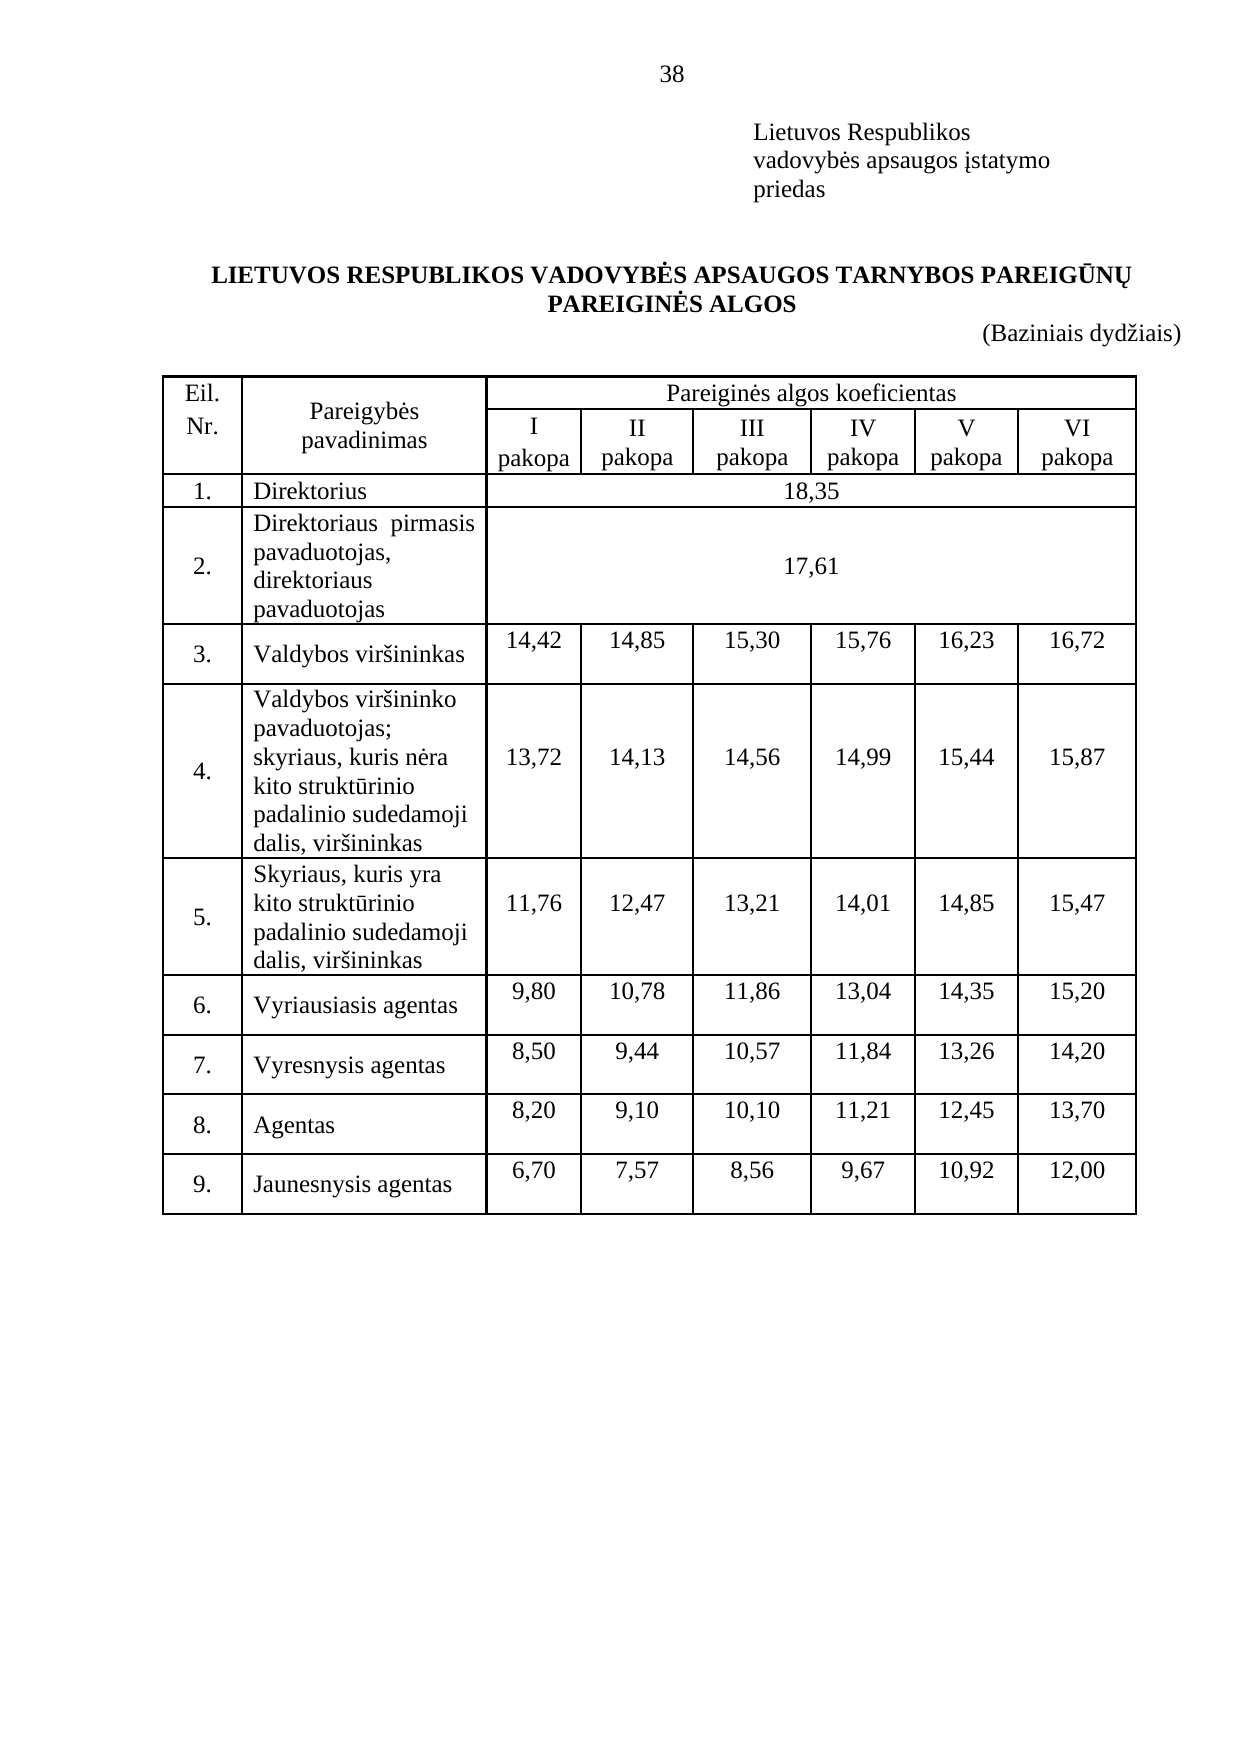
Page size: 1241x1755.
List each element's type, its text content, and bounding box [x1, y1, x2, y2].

text vadovybės apsaugos įstatymo [162, 145, 1181, 174]
table_cell 3. [164, 625, 241, 682]
table_cell 8,56 [694, 1155, 810, 1212]
table_cell Nr. [164, 408, 241, 440]
table_cell 11,86 [694, 976, 810, 1034]
table_cell 18,35 [488, 475, 1135, 506]
table_cell Direktorius [243, 475, 485, 506]
table_cell 14,85 [582, 625, 692, 682]
table_cell II pakopa [582, 410, 692, 473]
table_cell 15,76 [812, 625, 914, 682]
table_cell 11,21 [812, 1095, 914, 1153]
text Lietuvos Respublikos [753, 117, 1181, 145]
table_header Pareiginės algos koeficientas [488, 378, 1135, 408]
table_cell 14,01 [812, 859, 914, 974]
table_cell 8. [164, 1095, 241, 1153]
table_cell Jaunesnysis agentas [243, 1155, 485, 1212]
text LIETUVOS RESPUBLIKOS VADOVYBĖS APSAUGOS TARNYBOS PAREIGŪNŲ PAREIGINĖS ALGOS [162, 260, 1181, 318]
table_cell 7,57 [582, 1155, 692, 1212]
table_cell 10,78 [582, 976, 692, 1034]
table_cell 10,57 [694, 1036, 810, 1093]
table_cell 6,70 [488, 1155, 580, 1212]
table_cell IV pakopa [812, 410, 914, 473]
table_cell 12,00 [1019, 1155, 1135, 1212]
table_header Eil. [164, 378, 241, 408]
table_cell 9,80 [488, 976, 580, 1034]
table_cell 10,10 [694, 1095, 810, 1153]
table_cell 14,35 [916, 976, 1017, 1034]
table_cell 13,70 [1019, 1095, 1135, 1153]
table_cell 15,44 [916, 685, 1017, 857]
table_cell 1. [164, 475, 241, 506]
table_cell 14,99 [812, 685, 914, 857]
table_cell 2. [164, 508, 241, 623]
table_cell 16,23 [916, 625, 1017, 682]
table_cell I [488, 410, 580, 440]
table_cell Vyriausiasis agentas [243, 976, 485, 1034]
table_cell pakopa [488, 440, 580, 473]
table_cell 9,44 [582, 1036, 692, 1093]
table_cell [164, 440, 241, 473]
table_cell Valdybos viršininkas [243, 625, 485, 682]
table_cell 4. [164, 685, 241, 857]
table_cell Valdybos viršininko pavaduotojas; skyriaus, kuris nėra kito struktūrinio padalinio sudedamoji dalis, viršininkas [243, 685, 485, 857]
text (Baziniais dydžiais) [162, 318, 1181, 347]
table_cell III pakopa [694, 410, 810, 473]
table_cell 6. [164, 976, 241, 1034]
table_cell 14,56 [694, 685, 810, 857]
table_cell 7. [164, 1036, 241, 1093]
table_cell VI pakopa [1019, 410, 1135, 473]
table_cell 8,20 [488, 1095, 580, 1153]
table_cell 14,20 [1019, 1036, 1135, 1093]
table_cell 14,85 [916, 859, 1017, 974]
table_cell 17,61 [488, 508, 1135, 623]
table_cell 12,47 [582, 859, 692, 974]
table_cell 15,47 [1019, 859, 1135, 974]
table_cell 13,26 [916, 1036, 1017, 1093]
table_cell 12,45 [916, 1095, 1017, 1153]
table_cell 9. [164, 1155, 241, 1212]
table_cell 15,20 [1019, 976, 1135, 1034]
table_cell Skyriaus, kuris yra kito struktūrinio padalinio sudedamoji dalis, viršininkas [243, 859, 485, 974]
table_cell 9,67 [812, 1155, 914, 1212]
table_cell 5. [164, 859, 241, 974]
table_cell 8,50 [488, 1036, 580, 1093]
table_cell V pakopa [916, 410, 1017, 473]
table_cell 16,72 [1019, 625, 1135, 682]
table_cell 11,84 [812, 1036, 914, 1093]
table_cell 15,30 [694, 625, 810, 682]
text priedas [162, 174, 1181, 203]
table_cell 15,87 [1019, 685, 1135, 857]
table_cell Direktoriaus pirmasis pavaduotojas, direktoriaus pavaduotojas [243, 508, 485, 623]
table_cell Vyresnysis agentas [243, 1036, 485, 1093]
table_cell 14,42 [488, 625, 580, 682]
table_cell 9,10 [582, 1095, 692, 1153]
table_cell 10,92 [916, 1155, 1017, 1212]
table_cell 14,13 [582, 685, 692, 857]
table_cell Agentas [243, 1095, 485, 1153]
table_cell 11,76 [488, 859, 580, 974]
table_cell 13,21 [694, 859, 810, 974]
table_cell 13,04 [812, 976, 914, 1034]
table_header Pareigybės pavadinimas [243, 378, 485, 473]
table_cell 13,72 [488, 685, 580, 857]
